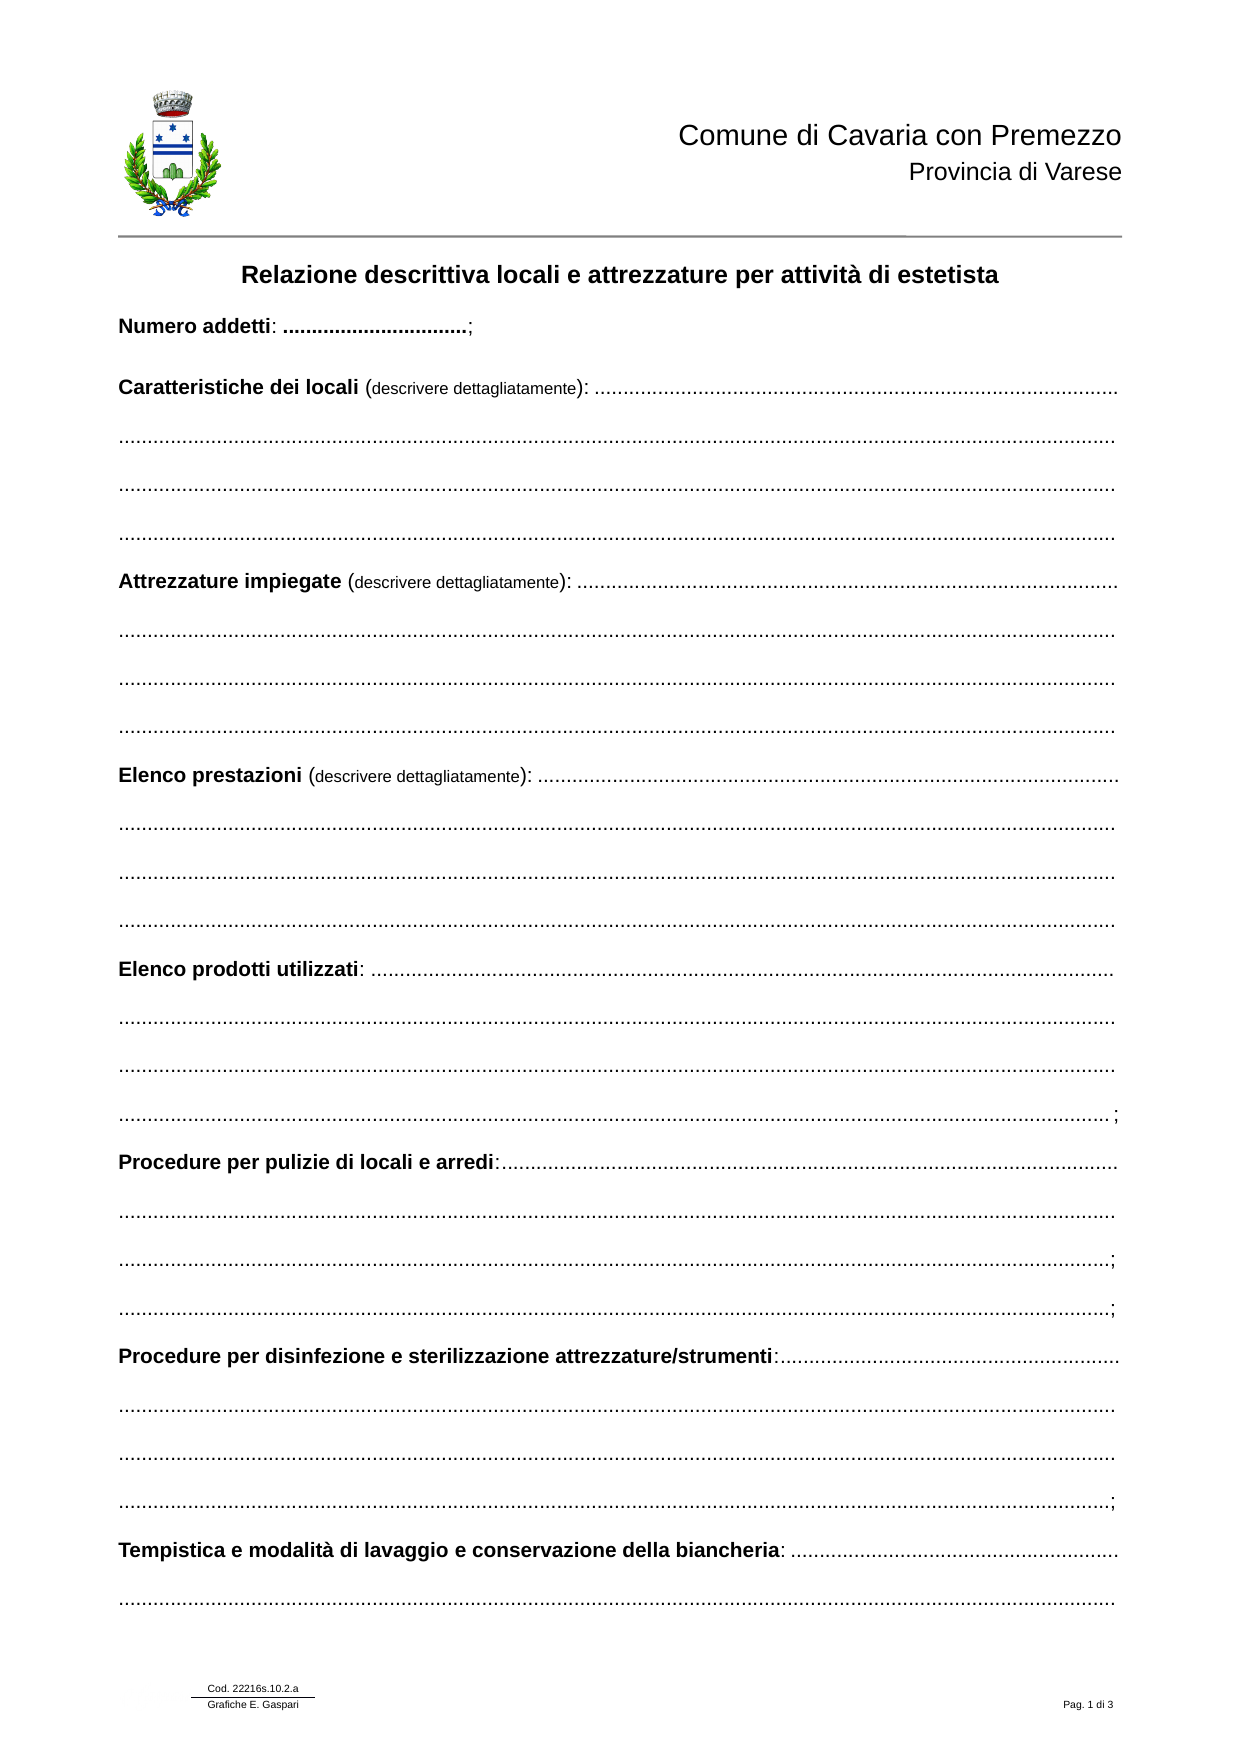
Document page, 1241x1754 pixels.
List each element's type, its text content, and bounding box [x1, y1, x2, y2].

text ............................................................................................................................................................................. [118, 424, 1122, 448]
text Tempistica e modalità di lavaggio e conservazione della biancheria: ......................................................... [118, 1538, 1122, 1562]
text Procedure per pulizie di locali e arredi: ........................................................................................................... [118, 1150, 1122, 1174]
text ............................................................................................................................................................................; [118, 1247, 1122, 1271]
text ............................................................................................................................................................................. [118, 859, 1122, 883]
text ............................................................................................................................................................................. [118, 811, 1122, 835]
text ............................................................................................................................................................................. [118, 1053, 1122, 1077]
picture [122, 87, 224, 219]
text Numero addetti: ................................; [118, 314, 1122, 338]
text ............................................................................................................................................................................; [118, 1489, 1122, 1513]
text Caratteristiche dei locali (descrivere dettagliatamente): ........................................................................................... [118, 375, 1122, 399]
text ............................................................................................................................................................................. [118, 1392, 1122, 1416]
text ............................................................................................................................................................................. [118, 1586, 1122, 1610]
text ............................................................................................................................................................................ ; [118, 1102, 1122, 1126]
text ............................................................................................................................................................................. [118, 714, 1122, 738]
text Attrezzature impiegate (descrivere dettagliatamente): .............................................................................................. [118, 569, 1122, 593]
text ............................................................................................................................................................................. [118, 472, 1122, 496]
subtitle Relazione descrittiva locali e attrezzature per attività di estetista [118, 261, 1122, 289]
text ............................................................................................................................................................................. [118, 617, 1122, 641]
text ............................................................................................................................................................................. [118, 521, 1122, 544]
text Elenco prestazioni (descrivere dettagliatamente): ..................................................................................................... [118, 763, 1122, 787]
text Procedure per disinfezione e sterilizzazione attrezzature/strumenti: ........................................................... [118, 1344, 1122, 1368]
text ............................................................................................................................................................................. [118, 1005, 1122, 1029]
text ............................................................................................................................................................................. [118, 1199, 1122, 1223]
text ............................................................................................................................................................................. [118, 908, 1122, 932]
text Elenco prodotti utilizzati: ................................................................................................................................. [118, 956, 1122, 980]
text Comune di Cavaria con Premezzo [224, 118, 1122, 152]
text ............................................................................................................................................................................. [118, 1441, 1122, 1465]
text ............................................................................................................................................................................. [118, 666, 1122, 690]
text Nell'elenco degli allegati [242, 213, 602, 235]
text ............................................................................................................................................................................; [118, 1296, 1122, 1319]
text Provincia di Varese [224, 157, 1122, 185]
